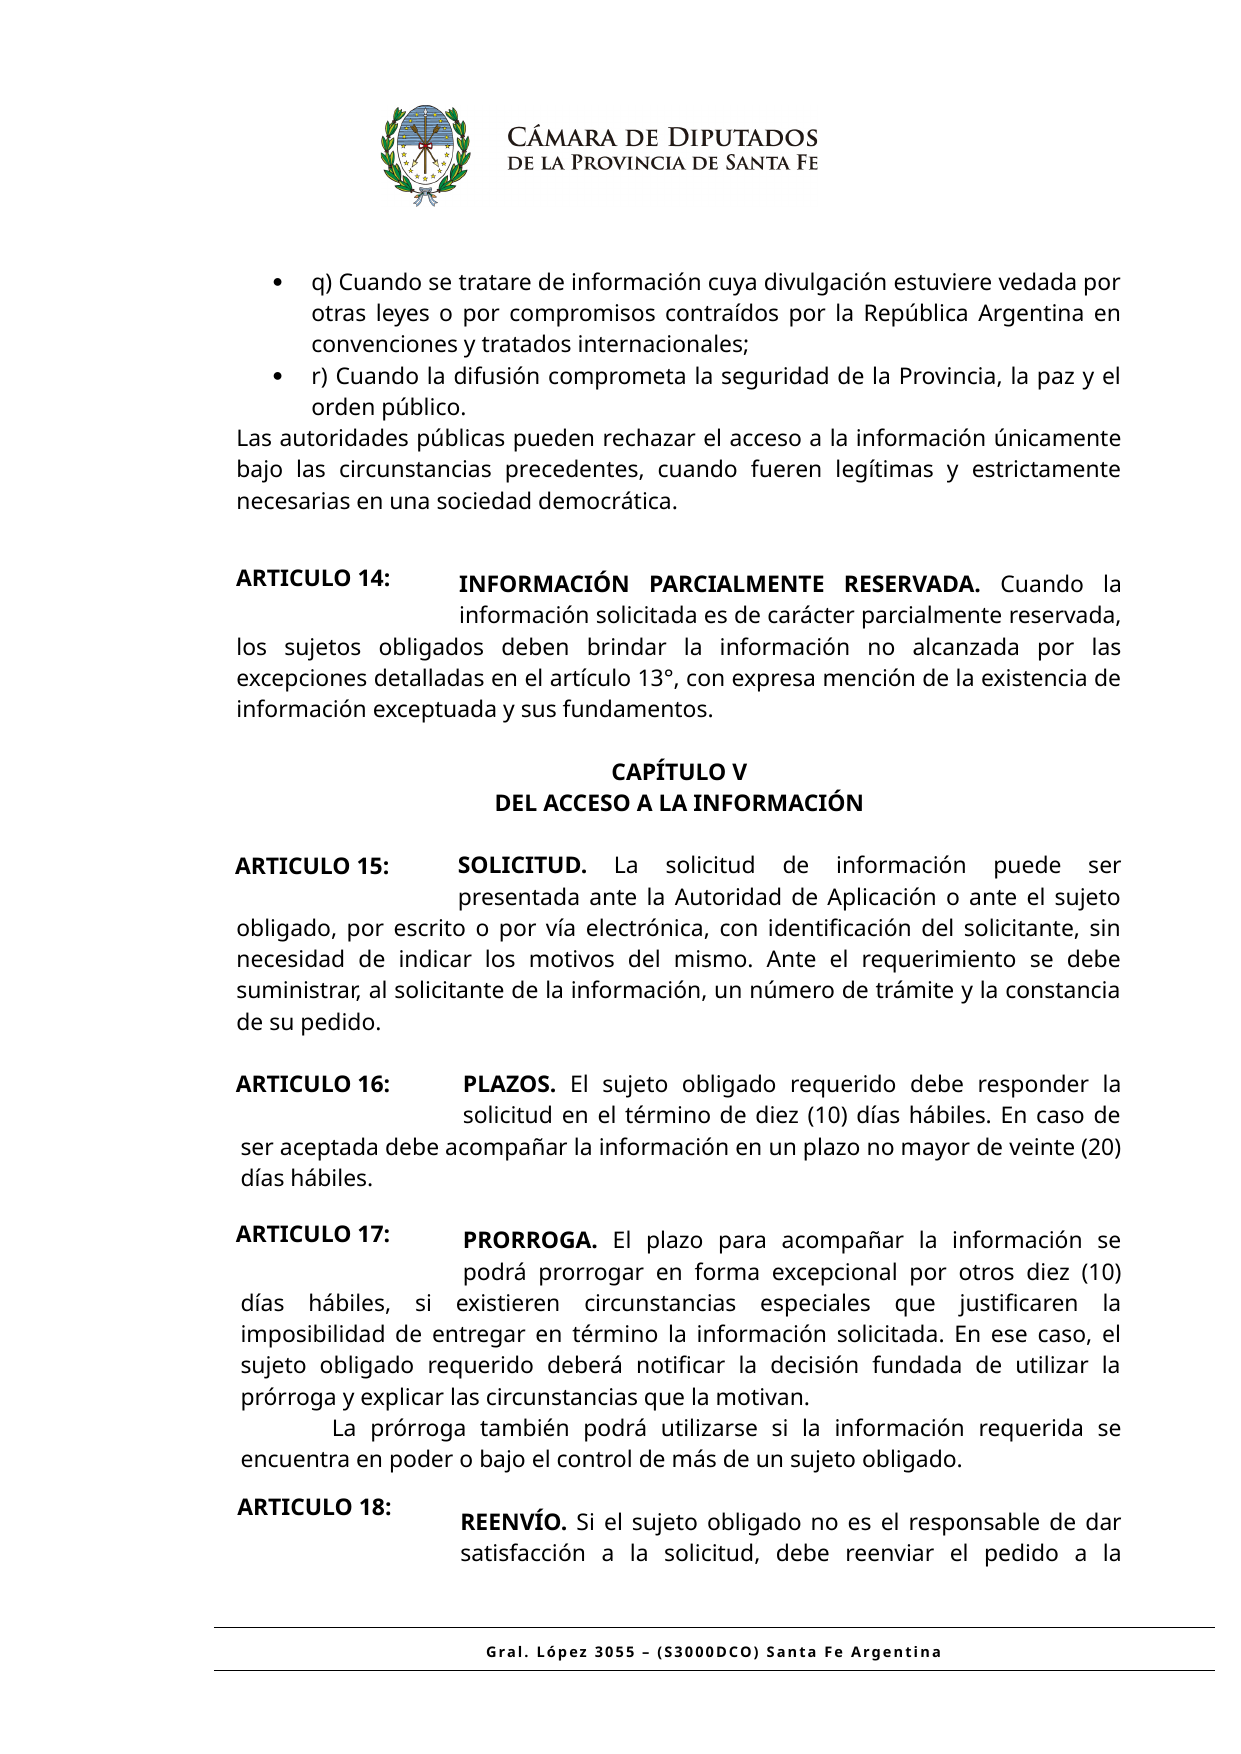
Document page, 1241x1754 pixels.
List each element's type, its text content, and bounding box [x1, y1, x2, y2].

text SOLICITUD. La solicitud de información puede ser presentada ante la Autoridad de Aplicación o ante el sujeto obligado, por escrito o por vía electrónica, con identificación del solicitante, sin necesidad de indicar los motivos del mismo. Ante el requerimiento se debe suministrar, al solicitante de la información, un número de trámite y la constancia de su pedido. [236, 849, 1122, 1037]
text Las autoridades públicas pueden rechazar el acceso a la información únicamente bajo las circunstancias precedentes, cuando fueren legítimas y estrictamente necesarias en una sociedad democrática. [236, 422, 1122, 516]
text DEL ACCESO A LA INFORMACIÓN [236, 787, 1122, 818]
list r) Cuando la difusión comprometa la seguridad de la Provincia, la paz y el orden público. [274, 359, 1122, 422]
picture [380, 105, 818, 207]
text ARTICULO 15: [235, 849, 443, 881]
text ARTICULO 17: [236, 1218, 444, 1249]
text ARTICULO 18: [237, 1491, 445, 1522]
text REENVÍO. Si el sujeto obligado no es el responsable de dar satisfacción a la solicitud, debe reenviar el pedido a la [236, 1505, 1122, 1568]
text INFORMACIÓN PARCIALMENTE RESERVADA. Cuando la información solicitada es de carácter parcialmente reservada, los sujetos obligados deben brindar la información no alcanzada por las excepciones detalladas en el artículo 13°, con expresa mención de la existencia de información exceptuada y sus fundamentos. [236, 568, 1122, 724]
text CAPÍTULO V [236, 755, 1122, 787]
text PRORROGA. El plazo para acompañar la información se podrá prorrogar en forma excepcional por otros diez (10) días hábiles, si existieren circunstancias especiales que justificaren la imposibilidad de entregar en término la información solicitada. En ese caso, el sujeto obligado requerido deberá notificar la decisión fundada de utilizar la prórroga y explicar las circunstancias que la motivan. [240, 1224, 1122, 1412]
text ARTICULO 16: [236, 1068, 444, 1099]
list q) Cuando se tratare de información cuya divulgación estuviere vedada por otras leyes o por compromisos contraídos por la República Argentina en convenciones y tratados internacionales; [274, 266, 1122, 359]
text ARTICULO 14: [236, 562, 444, 593]
text La prórroga también podrá utilizarse si la información requerida se encuentra en poder o bajo el control de más de un sujeto obligado. [240, 1412, 1122, 1474]
text PLAZOS. El sujeto obligado requerido debe responder la solicitud en el término de diez (10) días hábiles. En caso de ser aceptada debe acompañar la información en un plazo no mayor de veinte (20) días hábiles. [240, 1068, 1122, 1193]
